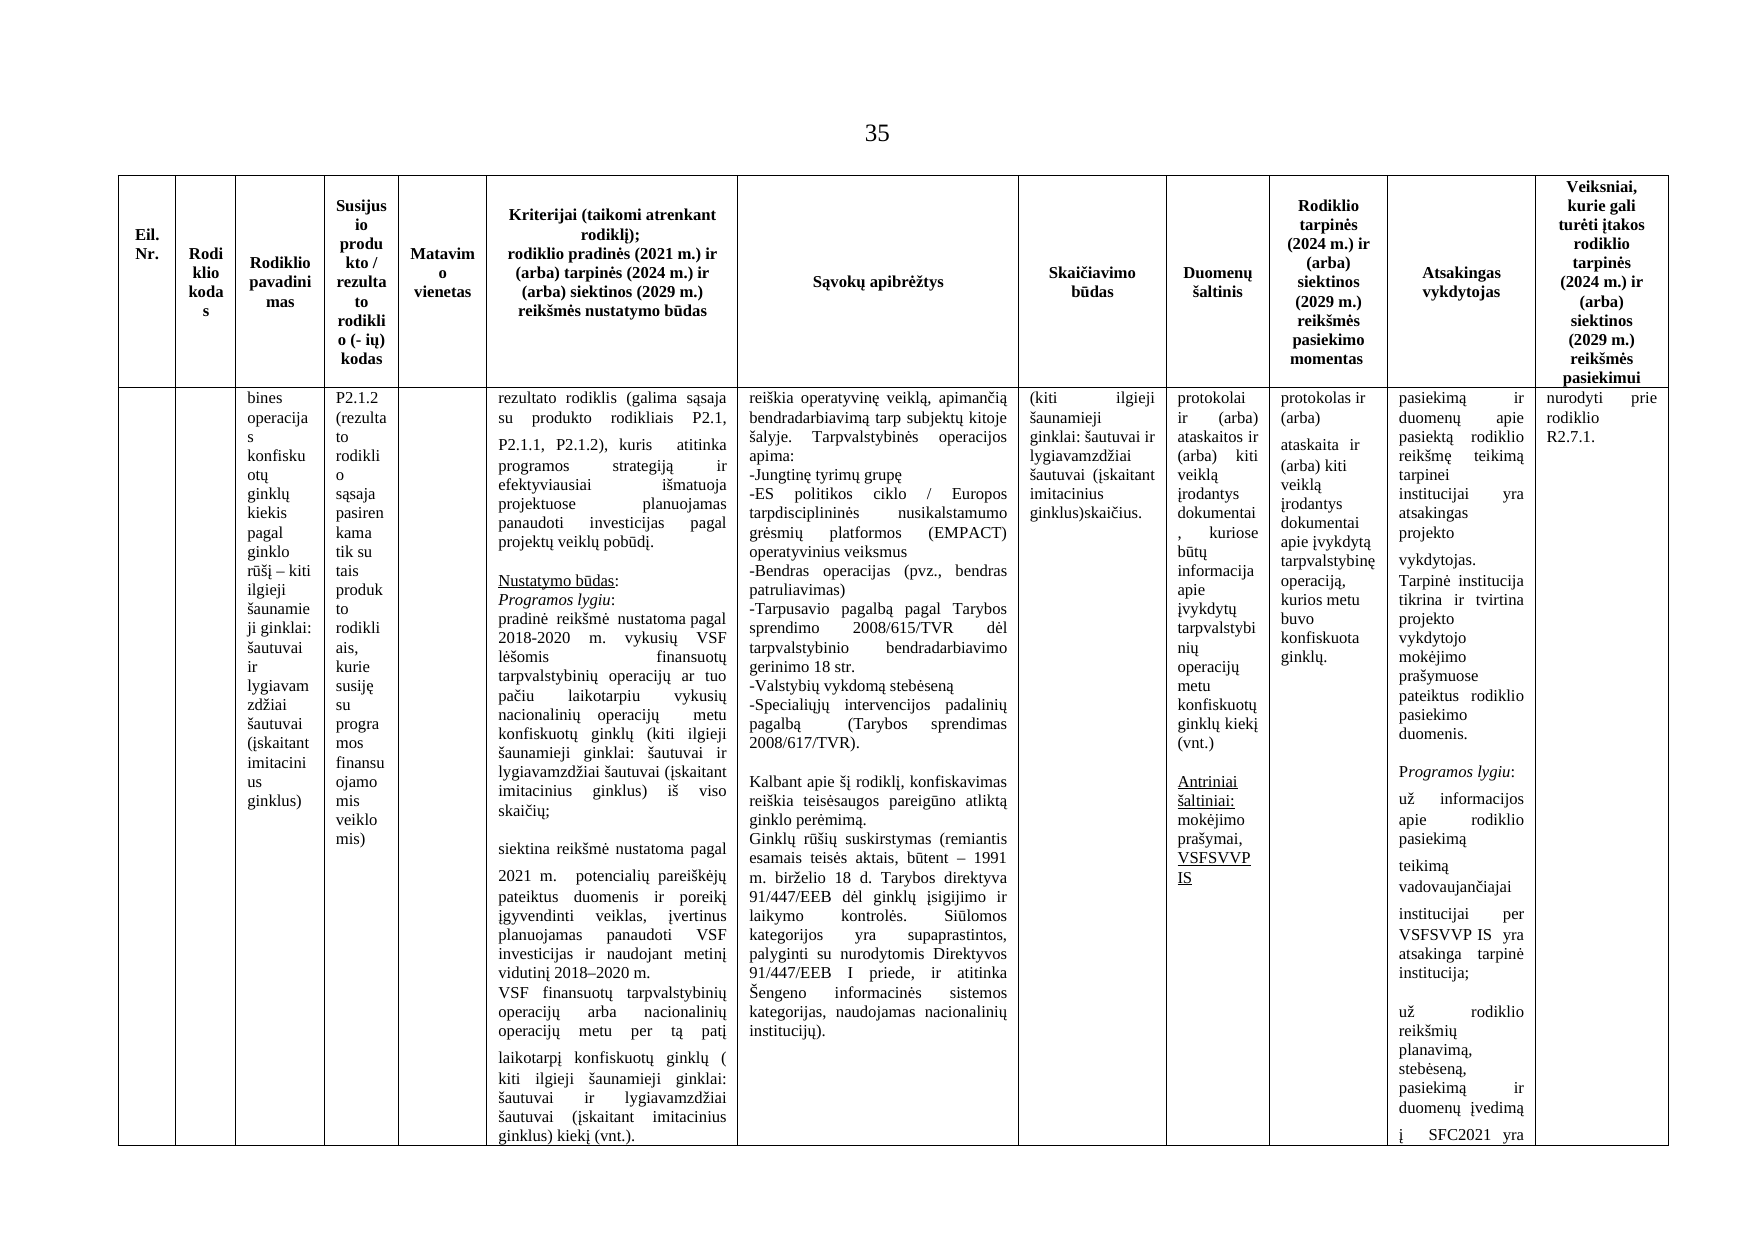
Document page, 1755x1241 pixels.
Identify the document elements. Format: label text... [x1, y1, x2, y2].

table_cell [399, 388, 486, 1145]
table_cell nurodyti prie rodiklio R2.7.1. [1536, 388, 1668, 1145]
table_header Atsakingas vykdytojas [1388, 176, 1535, 387]
table_cell protokolai ir (arba) ataskaitos ir (arba) kiti veiklą įrodantys dokumentai, kuriose būtų informacija apie įvykdytų tarpvalstybinių operacijų metu konfiskuotų ginklų kiekį (vnt.) Antriniai šaltiniai: mokėjimo prašymai, VSFSVVP IS [1167, 388, 1269, 1145]
table_header Matavimo vienetas [399, 176, 486, 387]
table_header Rodiklio kodas [176, 176, 235, 387]
table_cell [176, 388, 235, 1145]
table_cell rezultato rodiklis (galima sąsaja su produkto rodikliais P2.1, P2.1.1, P2.1.2), kuris atitinka programos strategiją ir efektyviausiai išmatuoja projektuose planuojamas panaudoti investicijas pagal projektų veiklų pobūdį. Nustatymo būdas: Programos lygiu: pradinė reikšmė nustatoma pagal 2018-2020 m. vykusių VSF lėšomis finansuotų tarpvalstybinių operacijų ar tuo pačiu laikotarpiu vykusių nacionalinių operacijų metu konfiskuotų ginklų (kiti ilgieji šaunamieji ginklai: šautuvai ir lygiavamzdžiai šautuvai (įskaitant imitacinius ginklus) iš viso skaičių; siektina reikšmė nustatoma pagal 2021 m. potencialių pareiškėjų pateiktus duomenis ir poreikį įgyvendinti veiklas, įvertinus planuojamas panaudoti VSF investicijas ir naudojant metinį vidutinį 2018–2020 m. VSF finansuotų tarpvalstybinių operacijų arba nacionalinių operacijų metu per tą patį laikotarpį konfiskuotų ginklų ( kiti ilgieji šaunamieji ginklai: šautuvai ir lygiavamzdžiai šautuvai (įskaitant imitacinius ginklus) kiekį (vnt.). [487, 388, 737, 1145]
table_header Susijusio produkto / rezultato rodiklio (- ių) kodas [325, 176, 398, 387]
table_cell P2.1.2 (rezultato rodiklio sąsaja pasirenkama tik su tais produkto rodikliais, kurie susiję su programos finansuojamomis veiklomis) [325, 388, 398, 1145]
table_header Rodiklio tarpinės (2024 m.) ir (arba) siektinos (2029 m.) reikšmės pasiekimo momentas [1270, 176, 1387, 387]
table_cell pasiekimą ir duomenų apie pasiektą rodiklio reikšmę teikimą tarpinei institucijai yra atsakingas projekto vykdytojas. Tarpinė institucija tikrina ir tvirtina projekto vykdytojo mokėjimo prašymuose pateiktus rodiklio pasiekimo duomenis. Programos lygiu: už informacijos apie rodiklio pasiekimą teikimą vadovaujančiajai institucijai per VSFSVVP IS yra atsakinga tarpinė institucija; už rodiklio reikšmių planavimą, stebėseną, pasiekimą ir duomenų įvedimą į SFC2021 yra [1388, 388, 1535, 1145]
table_header Rodiklio pavadinimas [236, 176, 324, 387]
table_cell bines operacijas konfiskuotų ginklų kiekis pagal ginklo rūšį – kiti ilgieji šaunamieji ginklai: šautuvai ir lygiavamzdžiai šautuvai (įskaitant imitacinius ginklus) [236, 388, 324, 1145]
table_header Sąvokų apibrėžtys [738, 176, 1018, 387]
table_cell reiškia operatyvinę veiklą, apimančią bendradarbiavimą tarp subjektų kitoje šalyje. Tarpvalstybinės operacijos apima: -Jungtinę tyrimų grupę -ES politikos ciklo / Europos tarpdisciplininės nusikalstamumo grėsmių platformos (EMPACT) operatyvinius veiksmus -Bendras operacijas (pvz., bendras patruliavimas) -Tarpusavio pagalbą pagal Tarybos sprendimo 2008/615/TVR dėl tarpvalstybinio bendradarbiavimo gerinimo 18 str. -Valstybių vykdomą stebėseną -Specialiųjų intervencijos padalinių pagalbą (Tarybos sprendimas 2008/617/TVR). Kalbant apie šį rodiklį, konfiskavimas reiškia teisėsaugos pareigūno atliktą ginklo perėmimą. Ginklų rūšių suskirstymas (remiantis esamais teisės aktais, būtent – 1991 m. birželio 18 d. Tarybos direktyva 91/447/EEB dėl ginklų įsigijimo ir laikymo kontrolės. Siūlomos kategorijos yra supaprastintos, palyginti su nurodytomis Direktyvos 91/447/EEB I priede, ir atitinka Šengeno informacinės sistemos kategorijas, naudojamas nacionalinių institucijų). [738, 388, 1018, 1145]
table_cell [119, 388, 175, 1145]
table_header Kriterijai (taikomi atrenkant rodiklį); rodiklio pradinės (2021 m.) ir (arba) tarpinės (2024 m.) ir (arba) siektinos (2029 m.) reikšmės nustatymo būdas [487, 176, 737, 387]
table_header Duomenų šaltinis [1167, 176, 1269, 387]
table_header Eil.Nr. [119, 176, 175, 387]
table_header Skaičiavimo būdas [1019, 176, 1166, 387]
table_cell protokolas ir (arba) ataskaita ir (arba) kiti veiklą įrodantys dokumentai apie įvykdytą tarpvalstybinę operaciją, kurios metu buvo konfiskuota ginklų. [1270, 388, 1387, 1145]
table_header Veiksniai, kurie gali turėti įtakos rodiklio tarpinės (2024 m.) ir (arba) siektinos (2029 m.) reikšmės pasiekimui [1536, 176, 1668, 387]
table_cell (kiti ilgieji šaunamieji ginklai: šautuvai ir lygiavamzdžiai šautuvai (įskaitant imitacinius ginklus)skaičius. [1019, 388, 1166, 1145]
